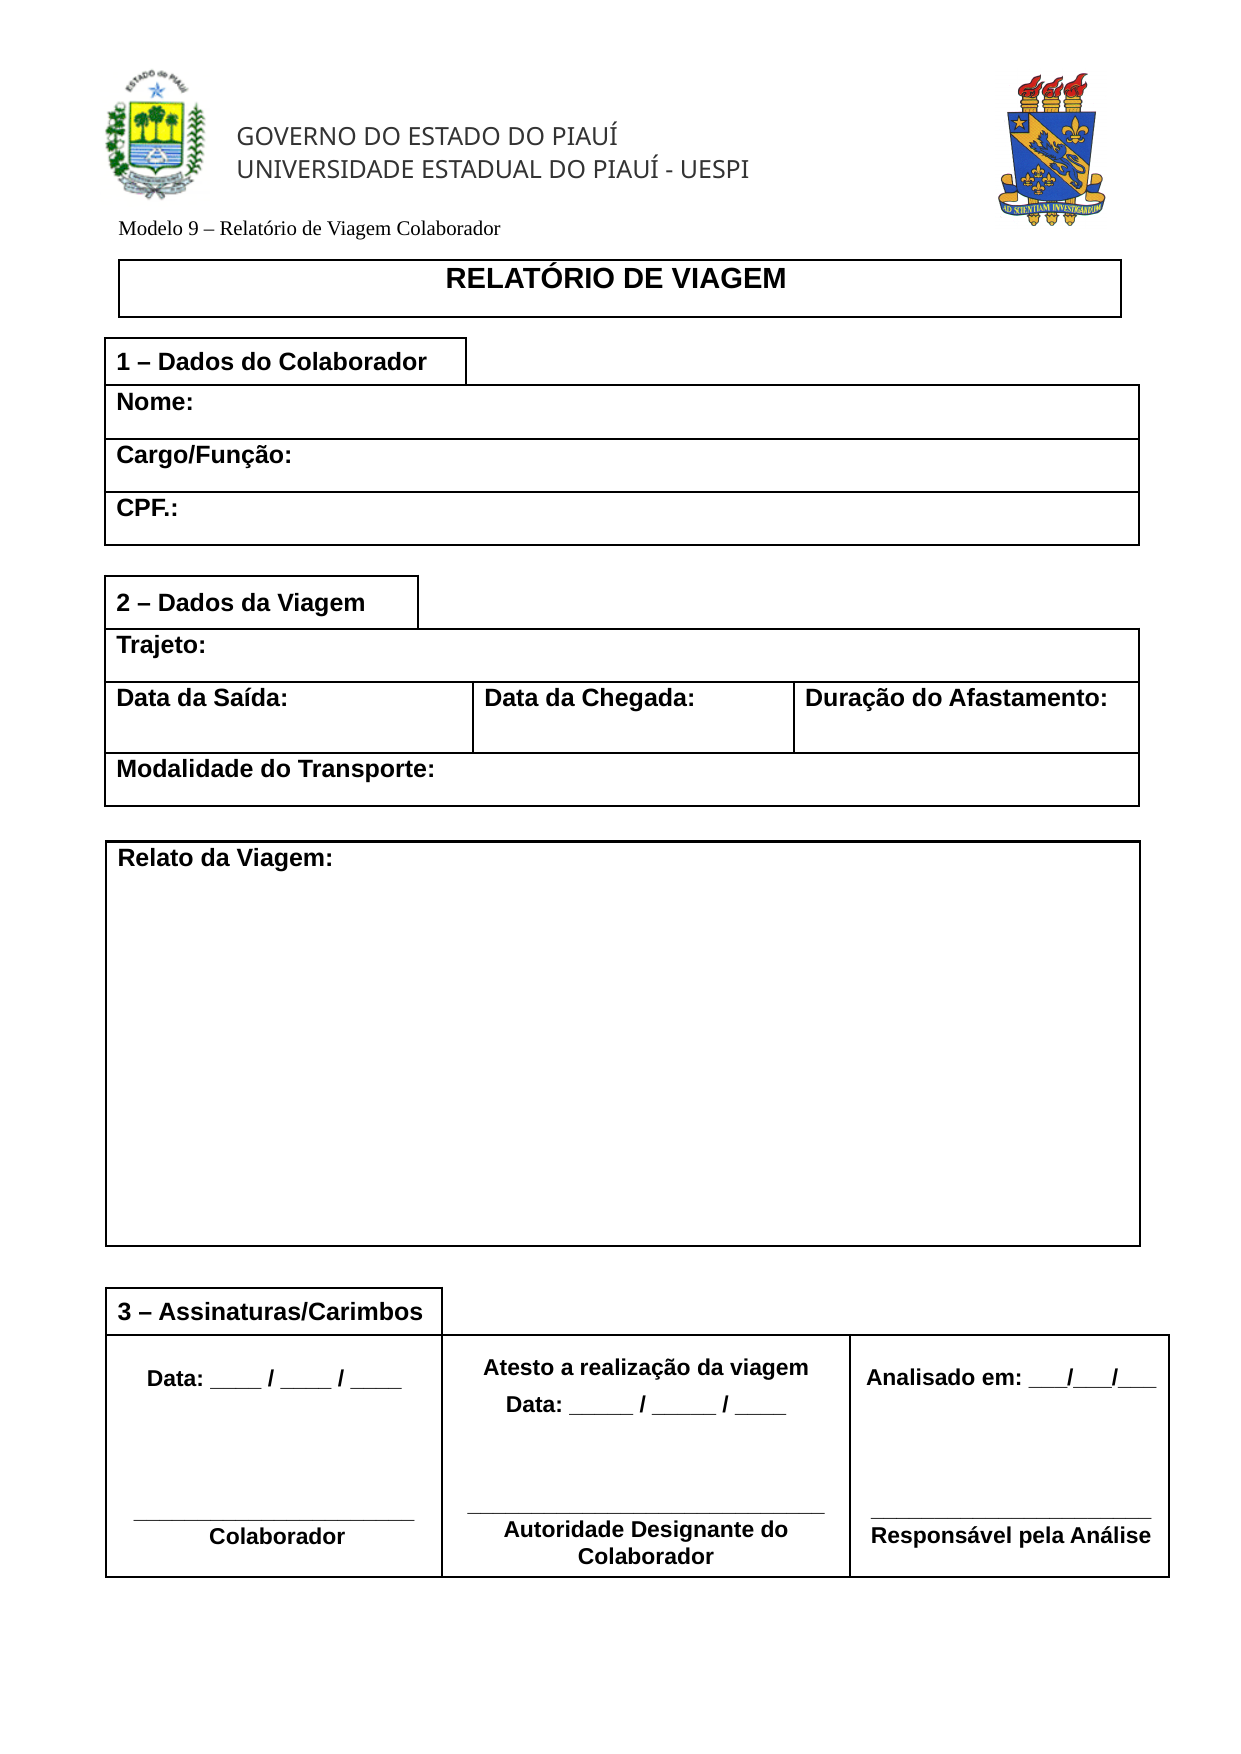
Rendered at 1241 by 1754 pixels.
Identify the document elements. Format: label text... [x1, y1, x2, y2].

table_header [467, 337, 794, 384]
table_header Relato da Viagem: [107, 843, 1139, 1245]
table_header [419, 575, 794, 628]
table_cell Nome: [106, 386, 1138, 437]
table_cell Atesto a realização da viagem Data: _____ / _____ / ____ ____________________________ Autoridade Designante do Colaborador [443, 1336, 849, 1576]
table_header 2 – Dados da Viagem [106, 577, 417, 628]
text RELATÓRIO DE VIAGEM [120, 261, 1120, 294]
picture [995, 68, 1108, 229]
table_cell Data da Chegada: [474, 683, 793, 752]
text Modelo 9 – Relatório de Viagem Colaborador [118, 216, 1122, 240]
table_cell Modalidade do Transporte: [106, 754, 1138, 805]
picture [100, 64, 211, 207]
table_header [794, 337, 1139, 384]
table_cell Cargo/Função: [106, 440, 1138, 491]
table_header 1 – Dados do Colaborador [106, 339, 465, 384]
table_cell Analisado em: ___/___/___ ______________________ Responsável pela Análise [851, 1336, 1168, 1576]
table_header [443, 1287, 831, 1334]
table_header [794, 575, 1139, 628]
table_cell Data: ____ / ____ / ____ ______________________ Colaborador [107, 1336, 441, 1576]
table_cell Trajeto: [106, 630, 1138, 681]
table_cell Duração do Afastamento: [795, 683, 1138, 752]
table_header [831, 1287, 1169, 1334]
table_cell CPF.: [106, 493, 1138, 544]
table_header 3 – Assinaturas/Carimbos [107, 1289, 441, 1334]
table_cell Data da Saída: [106, 683, 472, 752]
